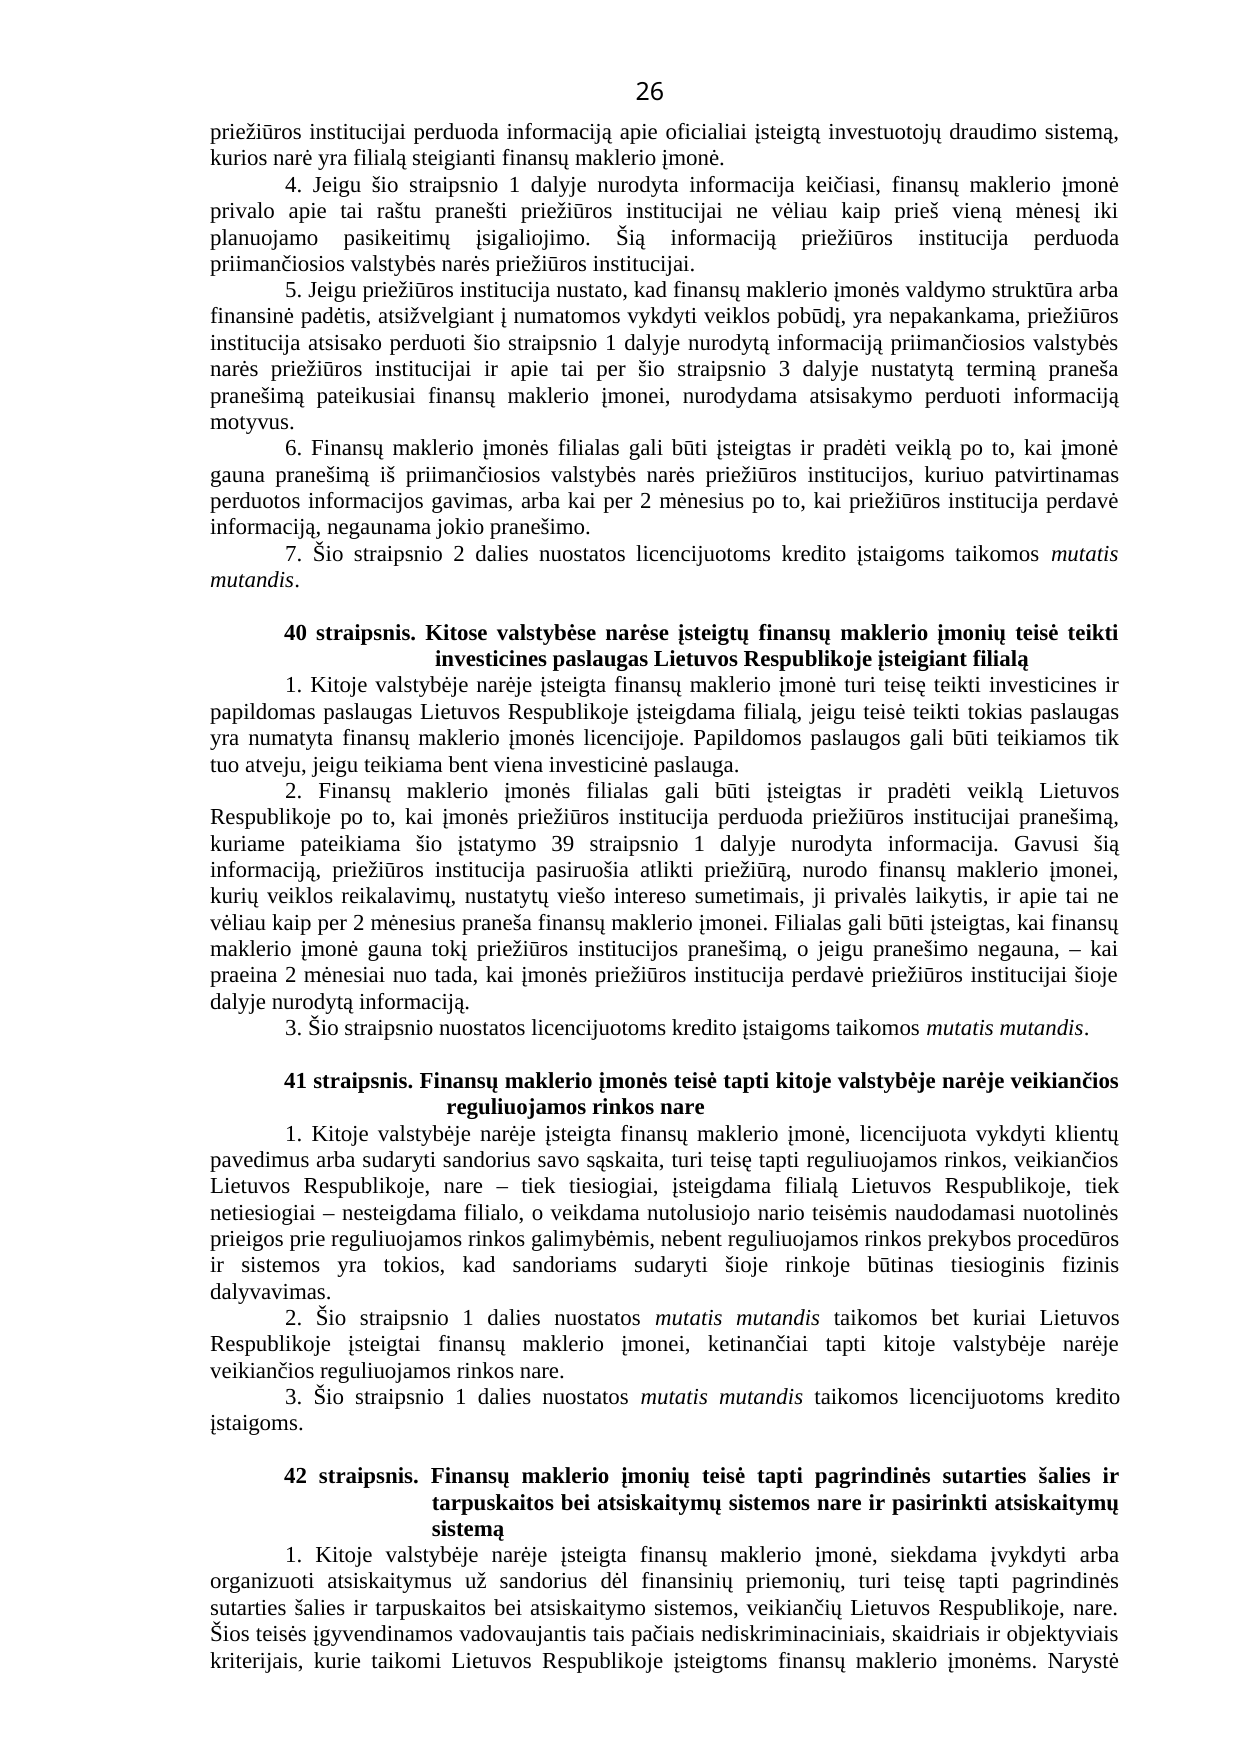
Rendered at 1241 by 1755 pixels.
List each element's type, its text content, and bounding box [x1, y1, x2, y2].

text 5. Jeigu priežiūros institucija nustato, kad finansų maklerio įmonės valdymo struktūra arba finansinė padėtis, atsižvelgiant į numatomos vykdyti veiklos pobūdį, yra nepakankama, priežiūros institucija atsisako perduoti šio straipsnio 1 dalyje nurodytą informaciją priimančiosios valstybės narės priežiūros institucijai ir apie tai per šio straipsnio 3 dalyje nustatytą terminą praneša pranešimą pateikusiai finansų maklerio įmonei, nurodydama atsisakymo perduoti informaciją motyvus. [210, 276, 1120, 434]
text 1. Kitoje valstybėje narėje įsteigta finansų maklerio įmonė, siekdama įvykdyti arba organizuoti atsiskaitymus už sandorius dėl finansinių priemonių, turi teisę tapti pagrindinės sutarties šalies ir tarpuskaitos bei atsiskaitymo sistemos, veikiančių Lietuvos Respublikoje, nare. Šios teisės įgyvendinamos vadovaujantis tais pačiais nediskriminaciniais, skaidriais ir objektyviais kriterijais, kurie taikomi Lietuvos Respublikoje įsteigtoms finansų maklerio įmonėms. Narystė [210, 1541, 1120, 1673]
text 2. Finansų maklerio įmonės filialas gali būti įsteigtas ir pradėti veiklą Lietuvos Respublikoje po to, kai įmonės priežiūros institucija perduoda priežiūros institucijai pranešimą, kuriame pateikiama šio įstatymo 39 straipsnio 1 dalyje nurodyta informacija. Gavusi šią informaciją, priežiūros institucija pasiruošia atlikti priežiūrą, nurodo finansų maklerio įmonei, kurių veiklos reikalavimų, nustatytų viešo intereso sumetimais, ji privalės laikytis, ir apie tai ne vėliau kaip per 2 mėnesius praneša finansų maklerio įmonei. Filialas gali būti įsteigtas, kai finansų maklerio įmonė gauna tokį priežiūros institucijos pranešimą, o jeigu pranešimo negauna, – kai praeina 2 mėnesiai nuo tada, kai įmonės priežiūros institucija perdavė priežiūros institucijai šioje dalyje nurodytą informaciją. [210, 777, 1120, 1014]
text 6. Finansų maklerio įmonės filialas gali būti įsteigtas ir pradėti veiklą po to, kai įmonė gauna pranešimą iš priimančiosios valstybės narės priežiūros institucijos, kuriuo patvirtinamas perduotos informacijos gavimas, arba kai per 2 mėnesius po to, kai priežiūros institucija perdavė informaciją, negaunama jokio pranešimo. [210, 434, 1120, 540]
text 1. Kitoje valstybėje narėje įsteigta finansų maklerio įmonė turi teisę teikti investicines ir papildomas paslaugas Lietuvos Respublikoje įsteigdama filialą, jeigu teisė teikti tokias paslaugas yra numatyta finansų maklerio įmonės licencijoje. Papildomos paslaugos gali būti teikiamos tik tuo atveju, jeigu teikiama bent viena investicinė paslauga. [210, 672, 1120, 777]
text 3. Šio straipsnio nuostatos licencijuotoms kredito įstaigoms taikomos mutatis mutandis. [210, 1014, 1120, 1041]
text 40 straipsnis. Kitose valstybėse narėse įsteigtų finansų maklerio įmonių teisė teikti investicines paslaugas Lietuvos Respublikoje įsteigiant filialą [284, 619, 1120, 672]
text 7. Šio straipsnio 2 dalies nuostatos licencijuotoms kredito įstaigoms taikomos mutatis mutandis. [210, 540, 1120, 592]
text 4. Jeigu šio straipsnio 1 dalyje nurodyta informacija keičiasi, finansų maklerio įmonė privalo apie tai raštu pranešti priežiūros institucijai ne vėliau kaip prieš vieną mėnesį iki planuojamo pasikeitimų įsigaliojimo. Šią informaciją priežiūros institucija perduoda priimančiosios valstybės narės priežiūros institucijai. [210, 171, 1120, 276]
text 2. Šio straipsnio 1 dalies nuostatos mutatis mutandis taikomos bet kuriai Lietuvos Respublikoje įsteigtai finansų maklerio įmonei, ketinančiai tapti kitoje valstybėje narėje veikiančios reguliuojamos rinkos nare. [210, 1304, 1120, 1383]
text 42 straipsnis. Finansų maklerio įmonių teisė tapti pagrindinės sutarties šalies ir tarpuskaitos bei atsiskaitymų sistemos nare ir pasirinkti atsiskaitymų sistemą [284, 1462, 1120, 1541]
text 3. Šio straipsnio 1 dalies nuostatos mutatis mutandis taikomos licencijuotoms kredito įstaigoms. [210, 1383, 1120, 1436]
text 1. Kitoje valstybėje narėje įsteigta finansų maklerio įmonė, licencijuota vykdyti klientų pavedimus arba sudaryti sandorius savo sąskaita, turi teisę tapti reguliuojamos rinkos, veikiančios Lietuvos Respublikoje, nare – tiek tiesiogiai, įsteigdama filialą Lietuvos Respublikoje, tiek netiesiogiai – nesteigdama filialo, o veikdama nutolusiojo nario teisėmis naudodamasi nuotolinės prieigos prie reguliuojamos rinkos galimybėmis, nebent reguliuojamos rinkos prekybos procedūros ir sistemos yra tokios, kad sandoriams sudaryti šioje rinkoje būtinas tiesioginis fizinis dalyvavimas. [210, 1119, 1120, 1304]
text 41 straipsnis. Finansų maklerio įmonės teisė tapti kitoje valstybėje narėje veikiančios reguliuojamos rinkos nare [284, 1067, 1120, 1119]
text priežiūros institucijai perduoda informaciją apie oficialiai įsteigtą investuotojų draudimo sistemą, kurios narė yra filialą steigianti finansų maklerio įmonė. [210, 118, 1120, 171]
